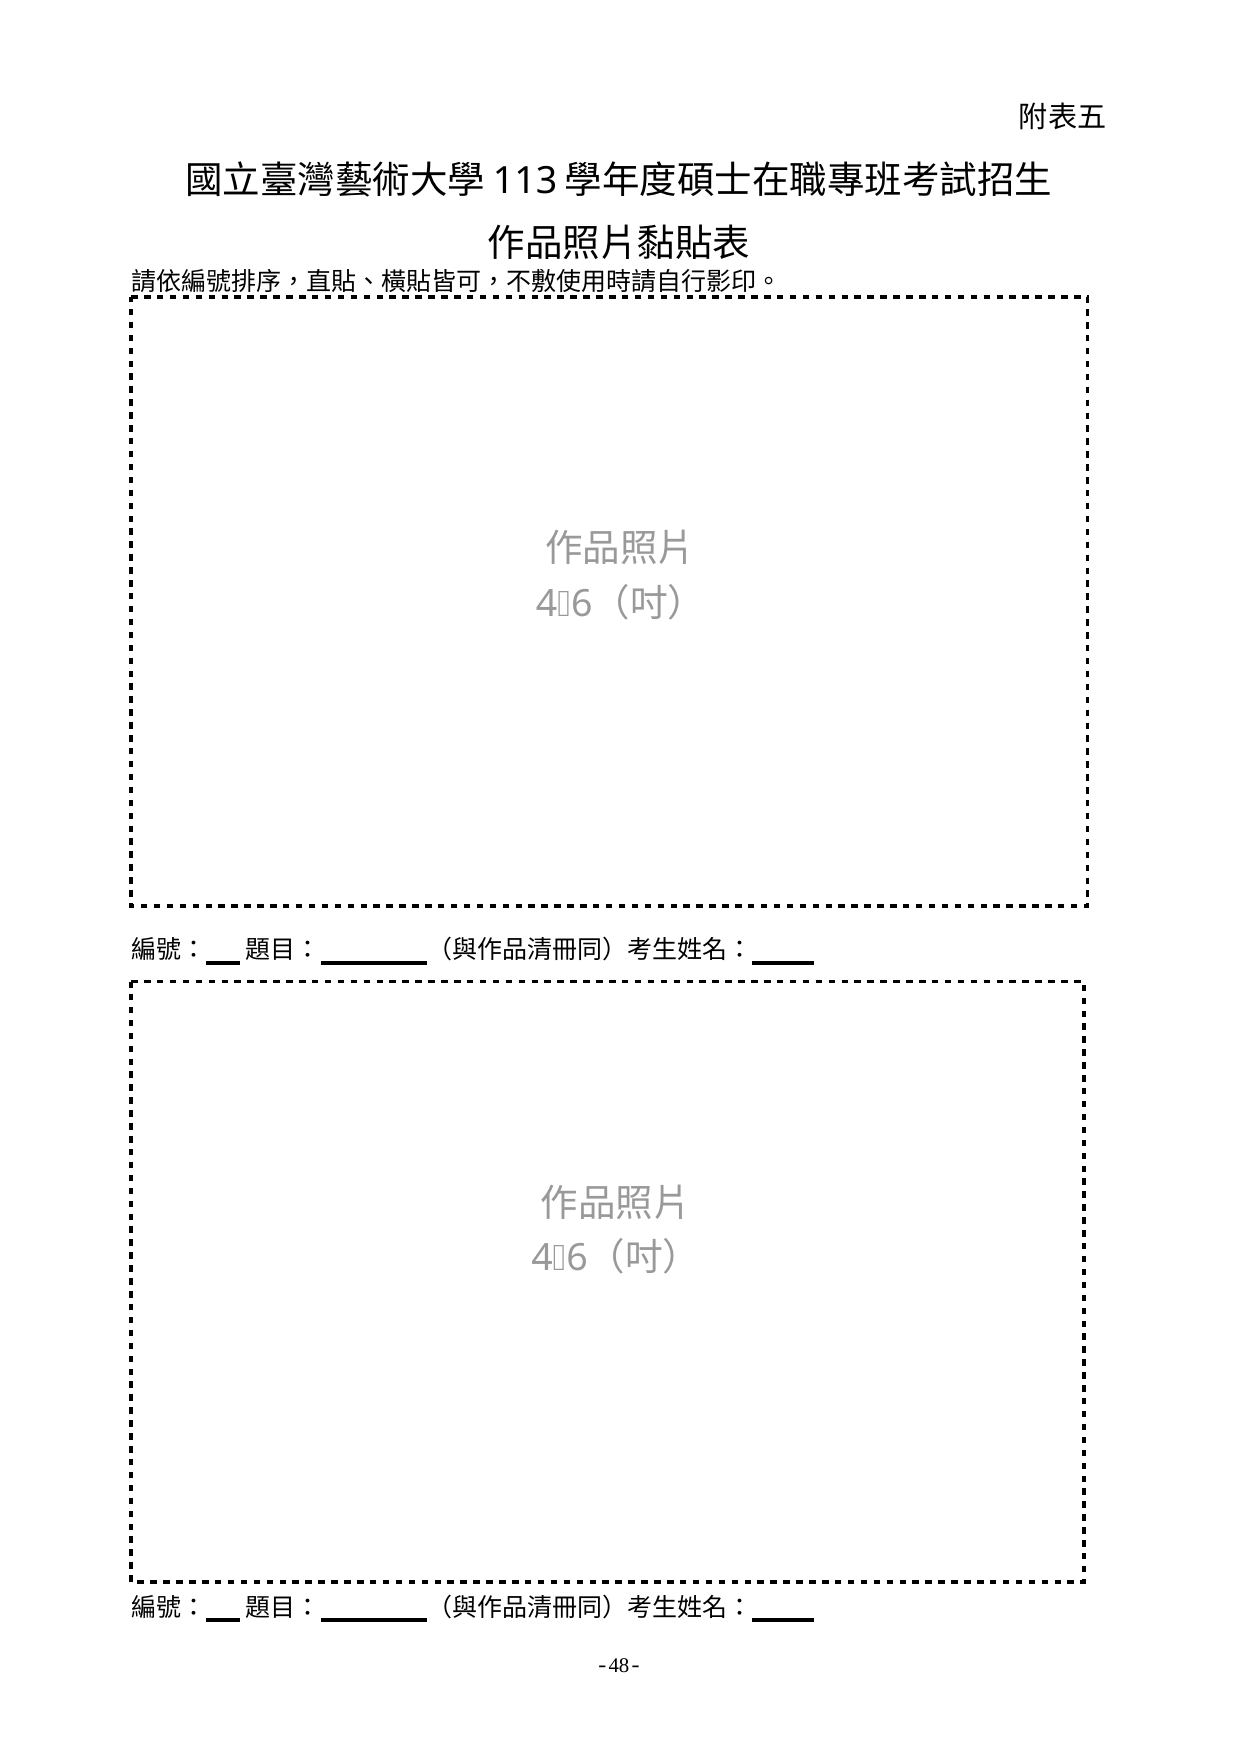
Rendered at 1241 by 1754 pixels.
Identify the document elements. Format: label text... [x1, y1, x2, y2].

text 作品照片 [391, 518, 849, 572]
text 編號： 題目： （與作品清冊同）考生姓名： [131, 1587, 1106, 1623]
text 編 [131, 733, 1106, 796]
text 46（吋） [387, 1227, 844, 1282]
text 附表五 [131, 73, 1106, 136]
text 46（吋） [391, 572, 849, 627]
text 作品照片黏貼表 [131, 198, 1106, 261]
text 作品照片 [387, 1173, 844, 1227]
text 國立臺灣藝術大學113學年度碩士在職專班考試招生 [131, 136, 1106, 198]
text 編號： 題目： （與作品清冊同）考生姓名： [131, 930, 1106, 966]
text 請依編號排序，直貼、橫貼皆可，不敷使用時請自行影印。 [131, 261, 1106, 297]
